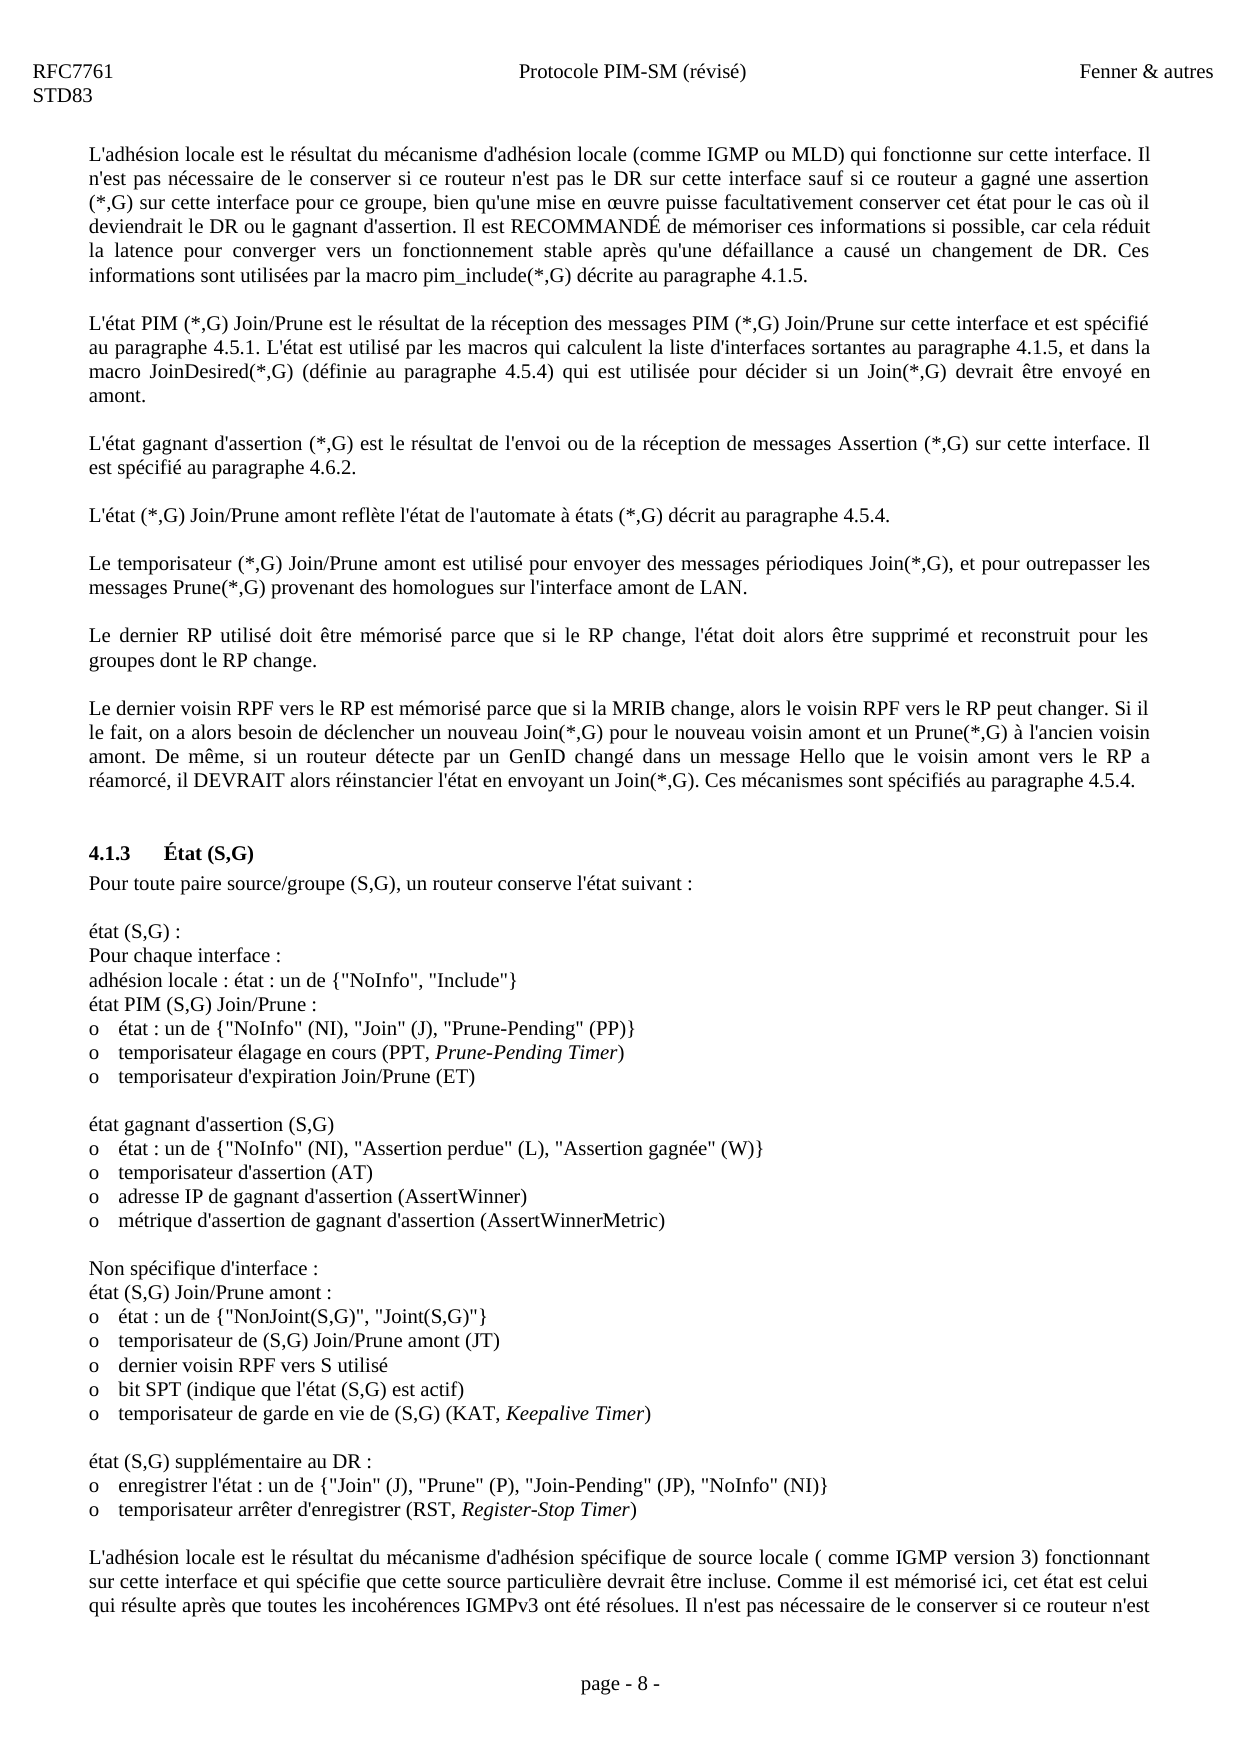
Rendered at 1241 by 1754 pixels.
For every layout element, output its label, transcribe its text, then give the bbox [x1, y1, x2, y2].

text o enregistrer l'état : un de {"Join" (J), "Prune" (P), "Join-Pending" (JP), "NoInfo" (NI)} [89, 1473, 1152, 1497]
text o temporisateur élagage en cours (PPT, Prune-Pending Timer) [89, 1040, 1152, 1064]
text o état : un de {"NonJoint(S,G)", "Joint(S,G)"} [89, 1304, 1152, 1328]
text état (S,G) Join/Prune amont : [89, 1280, 1152, 1304]
text o temporisateur arrêter d'enregistrer (RST, Register-Stop Timer) [89, 1497, 1152, 1521]
subtitle 4.1.3 État (S,G) [89, 841, 1152, 865]
text état (S,G) : [89, 919, 1152, 943]
text Pour chaque interface : [89, 943, 1152, 967]
text état PIM (S,G) Join/Prune : [89, 992, 1152, 1016]
text o état : un de {"NoInfo" (NI), "Assertion perdue" (L), "Assertion gagnée" (W)} [89, 1136, 1152, 1160]
text Pour toute paire source/groupe (S,G), un routeur conserve l'état suivant : [89, 871, 1152, 895]
text o temporisateur de garde en vie de (S,G) (KAT, Keepalive Timer) [89, 1401, 1152, 1425]
text adhésion locale : état : un de {"NoInfo", "Include"} [89, 967, 1152, 992]
text o bit SPT (indique que l'état (S,G) est actif) [89, 1377, 1152, 1401]
text o état : un de {"NoInfo" (NI), "Join" (J), "Prune-Pending" (PP)} [89, 1016, 1152, 1040]
text o temporisateur de (S,G) Join/Prune amont (JT) [89, 1328, 1152, 1352]
text Le dernier voisin RPF vers le RP est mémorisé parce que si la MRIB change, alors le voisin RPF vers le RP peut changer. Si il le fait, on a alors besoin de déclencher un nouveau Join(*,G) pour le nouveau voisin amont et un Prune(*,G) à l'ancien voisin amont. De même, si un routeur détecte par un GenID changé dans un message Hello que le voisin amont vers le RP a réamorcé, il DEVRAIT alors réinstancier l'état en envoyant un Join(*,G). Ces mécanismes sont spécifiés au paragraphe 4.5.4. [89, 696, 1152, 792]
text état (S,G) supplémentaire au DR : [89, 1449, 1152, 1473]
text L'état PIM (*,G) Join/Prune est le résultat de la réception des messages PIM (*,G) Join/Prune sur cette interface et est spécifié au paragraphe 4.5.1. L'état est utilisé par les macros qui calculent la liste d'interfaces sortantes au paragraphe 4.1.5, et dans la macro JoinDesired(*,G) (définie au paragraphe 4.5.4) qui est utilisée pour décider si un Join(*,G) devrait être envoyé en amont. [89, 311, 1152, 407]
text L'état gagnant d'assertion (*,G) est le résultat de l'envoi ou de la réception de messages Assertion (*,G) sur cette interface. Il est spécifié au paragraphe 4.6.2. [89, 431, 1152, 479]
text Le temporisateur (*,G) Join/Prune amont est utilisé pour envoyer des messages périodiques Join(*,G), et pour outrepasser les messages Prune(*,G) provenant des homologues sur l'interface amont de LAN. [89, 551, 1152, 599]
text Le dernier RP utilisé doit être mémorisé parce que si le RP change, l'état doit alors être supprimé et reconstruit pour les groupes dont le RP change. [89, 623, 1152, 672]
text o dernier voisin RPF vers S utilisé [89, 1352, 1152, 1377]
text état gagnant d'assertion (S,G) [89, 1112, 1152, 1136]
text L'adhésion locale est le résultat du mécanisme d'adhésion spécifique de source locale ( comme IGMP version 3) fonctionnant sur cette interface et qui spécifie que cette source particulière devrait être incluse. Comme il est mémorisé ici, cet état est celui qui résulte après que toutes les incohérences IGMPv3 ont été résolues. Il n'est pas nécessaire de le conserver si ce routeur n'est [89, 1545, 1152, 1617]
text o temporisateur d'expiration Join/Prune (ET) [89, 1064, 1152, 1088]
text L'état (*,G) Join/Prune amont reflète l'état de l'automate à états (*,G) décrit au paragraphe 4.5.4. [89, 503, 1152, 527]
text Non spécifique d'interface : [89, 1256, 1152, 1280]
text o métrique d'assertion de gagnant d'assertion (AssertWinnerMetric) [89, 1208, 1152, 1232]
text o temporisateur d'assertion (AT) [89, 1160, 1152, 1184]
text L'adhésion locale est le résultat du mécanisme d'adhésion locale (comme IGMP ou MLD) qui fonctionne sur cette interface. Il n'est pas nécessaire de le conserver si ce routeur n'est pas le DR sur cette interface sauf si ce routeur a gagné une assertion (*,G) sur cette interface pour ce groupe, bien qu'une mise en œuvre puisse facultativement conserver cet état pour le cas où il deviendrait le DR ou le gagnant d'assertion. Il est RECOMMANDÉ de mémoriser ces informations si possible, car cela réduit la latence pour converger vers un fonctionnement stable après qu'une défaillance a causé un changement de DR. Ces informations sont utilisées par la macro pim_include(*,G) décrite au paragraphe 4.1.5. [89, 142, 1152, 287]
text o adresse IP de gagnant d'assertion (AssertWinner) [89, 1184, 1152, 1208]
